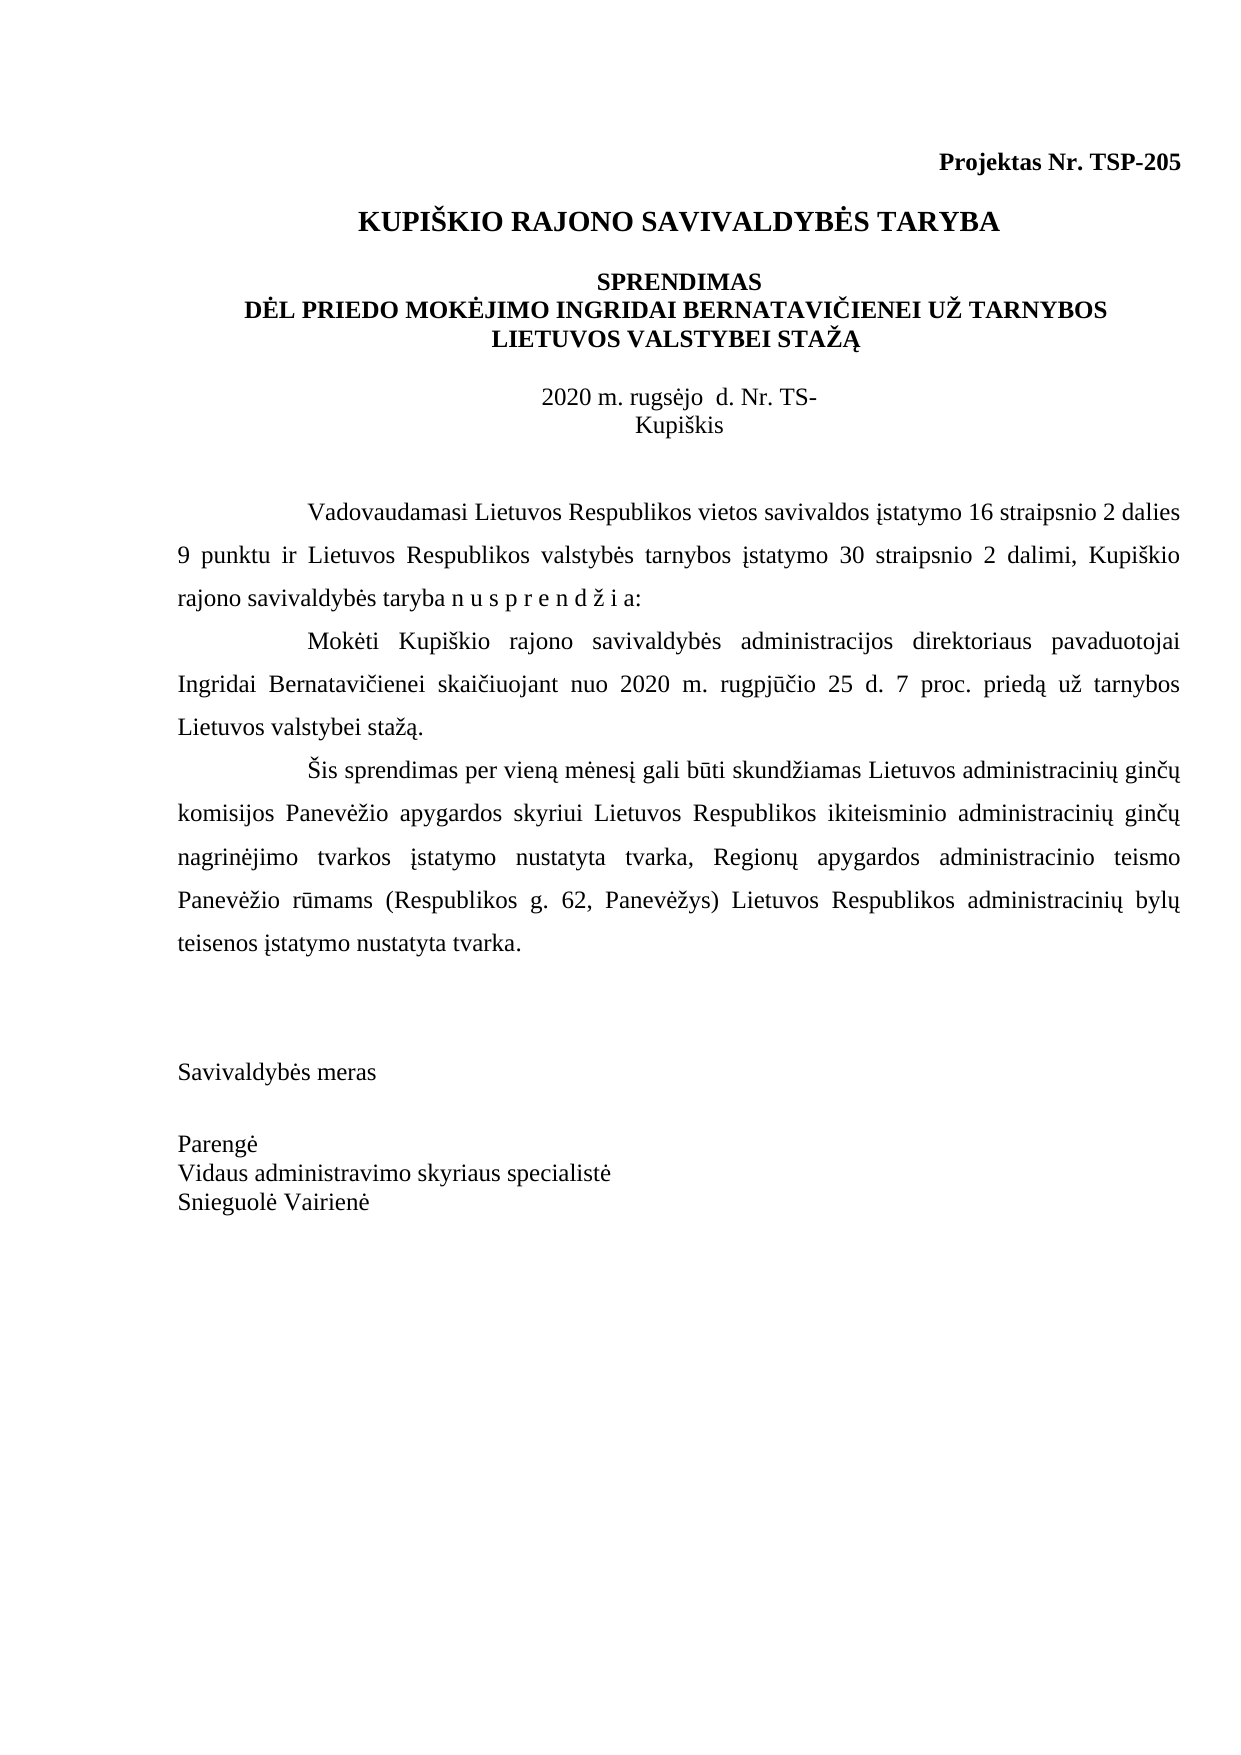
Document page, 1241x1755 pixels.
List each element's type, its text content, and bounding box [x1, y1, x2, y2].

text 2020 m. rugsėjo d. Nr. TS- [177, 382, 1181, 410]
text Savivaldybės meras [177, 1057, 1181, 1086]
text Šis sprendimas per vieną mėnesį gali būti skundžiamas Lietuvos administracinių ginčų komisijos Panevėžio apygardos skyriui Lietuvos Respublikos ikiteisminio administracinių ginčų nagrinėjimo tvarkos įstatymo nustatyta tvarka, Regionų apygardos administracinio teismo Panevėžio rūmams (Respublikos g. 62, Panevėžys) Lietuvos Respublikos administracinių bylų teisenos įstatymo nustatyta tvarka. [177, 755, 1181, 957]
text LIETUVOS VALSTYBEI STAŽĄ [177, 324, 1181, 353]
text Snieguolė Vairienė [177, 1187, 1181, 1215]
text Mokėti Kupiškio rajono savivaldybės administracijos direktoriaus pavaduotojai Ingridai Bernatavičienei skaičiuojant nuo 2020 m. rugpjūčio 25 d. 7 proc. priedą už tarnybos Lietuvos valstybei stažą. [177, 626, 1181, 741]
text Vadovaudamasi Lietuvos Respublikos vietos savivaldos įstatymo 16 straipsnio 2 dalies 9 punktu ir Lietuvos Respublikos valstybės tarnybos įstatymo 30 straipsnio 2 dalimi, Kupiškio rajono savivaldybės taryba n u s p r e n d ž i a: [177, 497, 1181, 612]
text Parengė [177, 1129, 1181, 1158]
text KUPIŠKIO RAJONO SAVIVALDYBĖS TARYBA [177, 204, 1181, 238]
text Vidaus administravimo skyriaus specialistė [177, 1158, 1181, 1187]
text SPRENDIMAS [177, 267, 1181, 295]
text Kupiškis [177, 410, 1181, 439]
text Projektas Nr. TSP-205 [177, 147, 1181, 176]
text DĖL PRIEDO MOKĖJIMO INGRIDAI BERNATAVIČIENEI UŽ TARNYBOS [177, 295, 1181, 324]
